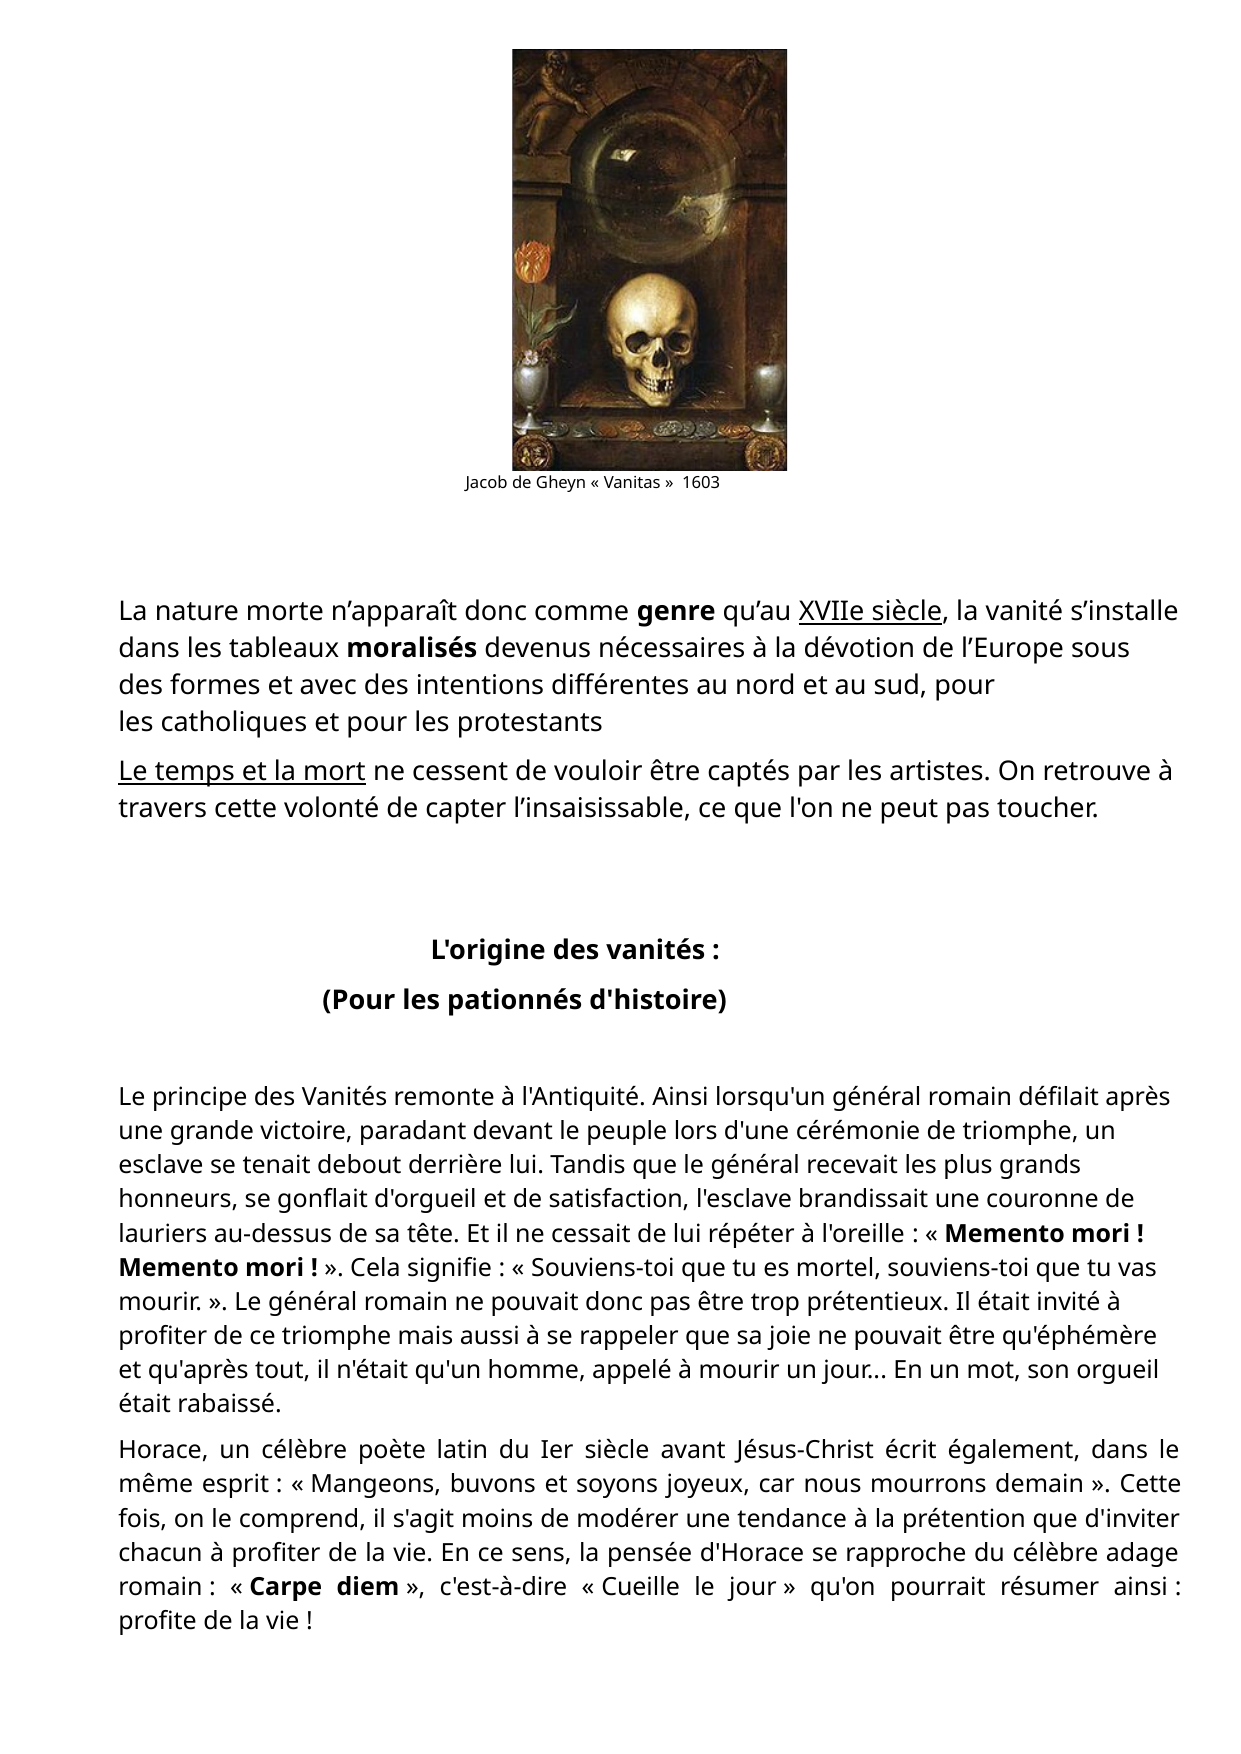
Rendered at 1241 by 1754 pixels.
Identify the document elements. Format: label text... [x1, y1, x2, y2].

text L'origine des vanités : [118, 931, 1181, 968]
text Jacob de Gheyn « Vanitas » 1603 [118, 49, 1181, 493]
picture [512, 49, 788, 471]
text Le temps et la mort ne cessent de vouloir être captés par les artistes. On retrouve à travers cette volonté de capter l’insaisissable, ce que l'on ne peut pas toucher. [118, 751, 1181, 825]
text La nature morte n’apparaît donc comme genre qu’au XVIIe siècle, la vanité s’installe dans les tableaux moralisés devenus nécessaires à la dévotion de l’Europe sous des formes et avec des intentions différentes au nord et au sud, pour les catholiques et pour les protestants [118, 591, 1181, 739]
text Horace, un célèbre poète latin du Ier siècle avant Jésus-Christ écrit également, dans le même esprit : « Mangeons, buvons et soyons joyeux, car nous mourrons demain ». Cette fois, on le comprend, il s'agit moins de modérer une tendance à la prétention que d'inviter chacun à profiter de la vie. En ce sens, la pensée d'Horace se rapproche du célèbre adage romain : « Carpe diem », c'est-à-dire « Cueille le jour » qu'on pourrait résumer ainsi : profite de la vie ! [118, 1432, 1181, 1636]
text Le principe des Vanités remonte à l'Antiquité. Ainsi lorsqu'un général romain défilait après une grande victoire, paradant devant le peuple lors d'une cérémonie de triomphe, un esclave se tenait debout derrière lui. Tandis que le général recevait les plus grands honneurs, se gonflait d'orgueil et de satisfaction, l'esclave brandissait une couronne de lauriers au-dessus de sa tête. Et il ne cessait de lui répéter à l'oreille : « Memento mori ! Memento mori ! ». Cela signifie : « Souviens-toi que tu es mortel, souviens-toi que tu vas mourir. ». Le général romain ne pouvait donc pas être trop prétentieux. Il était invité à profiter de ce triomphe mais aussi à se rappeler que sa joie ne pouvait être qu'éphémère et qu'après tout, il n'était qu'un homme, appelé à mourir un jour... En un mot, son orgueil était rabaissé. [118, 1079, 1181, 1419]
text (Pour les pationnés d'histoire) [118, 980, 1181, 1017]
